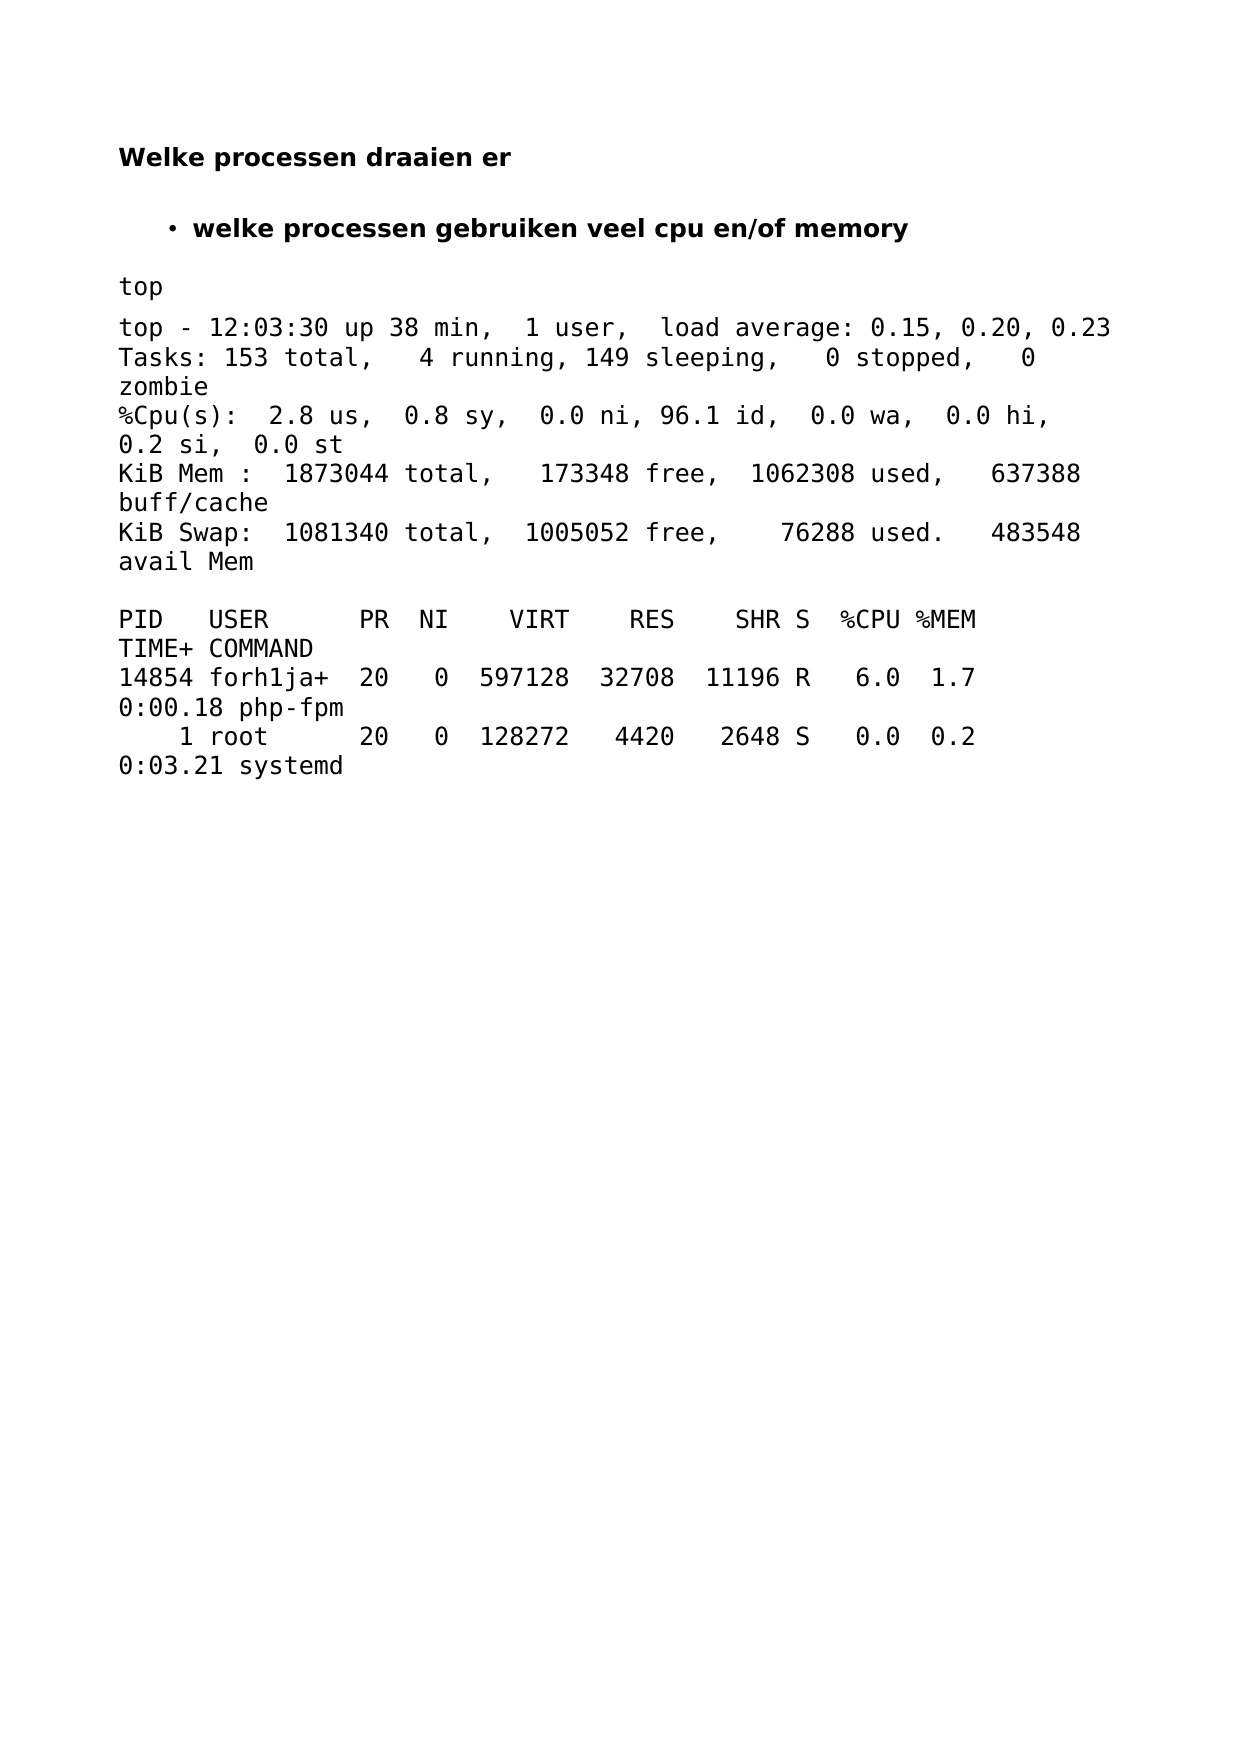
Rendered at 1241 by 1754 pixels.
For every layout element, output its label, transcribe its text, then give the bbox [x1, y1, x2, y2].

subtitle Welke processen draaien er [118, 143, 1122, 172]
text top [118, 273, 1122, 302]
list welke processen gebruiken veel cpu en/of memory [177, 214, 1122, 273]
text top - 12:03:30 up 38 min, 1 user, load average: 0.15, 0.20, 0.23 Tasks: 153 total, 4 running, 149 sleeping, 0 stopped, 0 zombie %Cpu(s): 2.8 us, 0.8 sy, 0.0 ni, 96.1 id, 0.0 wa, 0.0 hi, 0.2 si, 0.0 st KiB Mem : 1873044 total, 173348 free, 1062308 used, 637388 buff/cache KiB Swap: 1081340 total, 1005052 free, 76288 used. 483548 avail Mem PID USER PR NI VIRT RES SHR S %CPU %MEM TIME+ COMMAND 14854 forh1ja+ 20 0 597128 32708 11196 R 6.0 1.7 0:00.18 php-fpm 1 root 20 0 128272 4420 2648 S 0.0 0.2 0:03.21 systemd [118, 313, 1122, 780]
